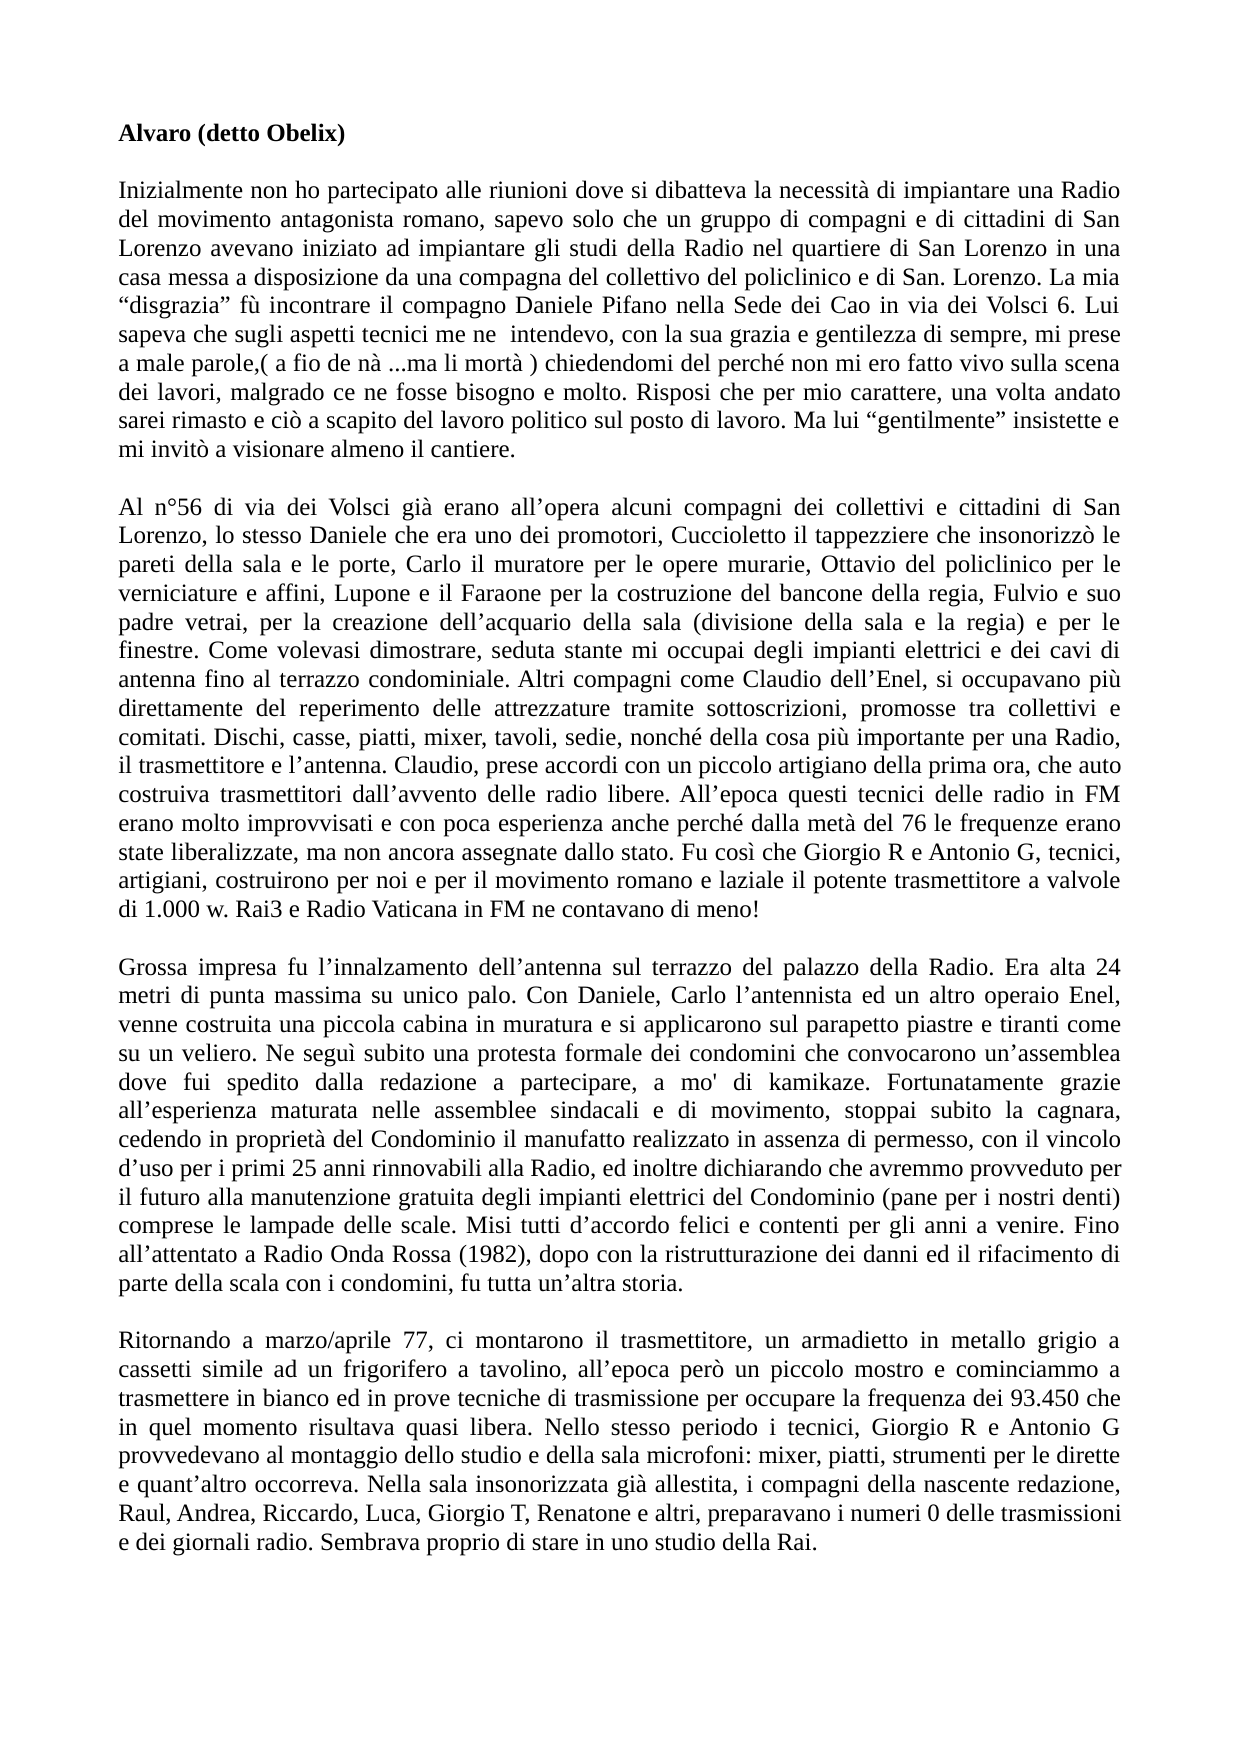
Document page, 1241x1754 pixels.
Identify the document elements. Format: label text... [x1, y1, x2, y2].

text Ritornando a marzo/aprile 77, ci montarono il trasmettitore, un armadietto in metallo grigio a cassetti simile ad un frigorifero a tavolino, all’epoca però un piccolo mostro e cominciammo a trasmettere in bianco ed in prove tecniche di trasmissione per occupare la frequenza dei 93.450 che in quel momento risultava quasi libera. Nello stesso periodo i tecnici, Giorgio R e Antonio G provvedevano al montaggio dello studio e della sala microfoni: mixer, piatti, strumenti per le dirette e quant’altro occorreva. Nella sala insonorizzata già allestita, i compagni della nascente redazione, Raul, Andrea, Riccardo, Luca, Giorgio T, Renatone e altri, preparavano i numeri 0 delle trasmissioni e dei giornali radio. Sembrava proprio di stare in uno studio della Rai. [118, 1326, 1122, 1556]
text Grossa impresa fu l’innalzamento dell’antenna sul terrazzo del palazzo della Radio. Era alta 24 metri di punta massima su unico palo. Con Daniele, Carlo l’antennista ed un altro operaio Enel, venne costruita una piccola cabina in muratura e si applicarono sul parapetto piastre e tiranti come su un veliero. Ne seguì subito una protesta formale dei condomini che convocarono un’assemblea dove fui spedito dalla redazione a partecipare, a mo' di kamikaze. Fortunatamente grazie all’esperienza maturata nelle assemblee sindacali e di movimento, stoppai subito la cagnara, cedendo in proprietà del Condominio il manufatto realizzato in assenza di permesso, con il vincolo d’uso per i primi 25 anni rinnovabili alla Radio, ed inoltre dichiarando che avremmo provveduto per il futuro alla manutenzione gratuita degli impianti elettrici del Condominio (pane per i nostri denti) comprese le lampade delle scale. Misi tutti d’accordo felici e contenti per gli anni a venire. Fino all’attentato a Radio Onda Rossa (1982), dopo con la ristrutturazione dei danni ed il rifacimento di parte della scala con i condomini, fu tutta un’altra storia. [118, 952, 1122, 1297]
text Alvaro (detto Obelix) [118, 118, 1122, 147]
text Al n°56 di via dei Volsci già erano all’opera alcuni compagni dei collettivi e cittadini di San Lorenzo, lo stesso Daniele che era uno dei promotori, Cuccioletto il tappezziere che insonorizzò le pareti della sala e le porte, Carlo il muratore per le opere murarie, Ottavio del policlinico per le verniciature e affini, Lupone e il Faraone per la costruzione del bancone della regia, Fulvio e suo padre vetrai, per la creazione dell’acquario della sala (divisione della sala e la regia) e per le finestre. Come volevasi dimostrare, seduta stante mi occupai degli impianti elettrici e dei cavi di antenna fino al terrazzo condominiale. Altri compagni come Claudio dell’Enel, si occupavano più direttamente del reperimento delle attrezzature tramite sottoscrizioni, promosse tra collettivi e comitati. Dischi, casse, piatti, mixer, tavoli, sedie, nonché della cosa più importante per una Radio, il trasmettitore e l’antenna. Claudio, prese accordi con un piccolo artigiano della prima ora, che auto costruiva trasmettitori dall’avvento delle radio libere. All’epoca questi tecnici delle radio in FM erano molto improvvisati e con poca esperienza anche perché dalla metà del 76 le frequenze erano state liberalizzate, ma non ancora assegnate dallo stato. Fu così che Giorgio R e Antonio G, tecnici, artigiani, costruirono per noi e per il movimento romano e laziale il potente trasmettitore a valvole di 1.000 w. Rai3 e Radio Vaticana in FM ne contavano di meno! [118, 492, 1122, 923]
text Inizialmente non ho partecipato alle riunioni dove si dibatteva la necessità di impiantare una Radio del movimento antagonista romano, sapevo solo che un gruppo di compagni e di cittadini di San Lorenzo avevano iniziato ad impiantare gli studi della Radio nel quartiere di San Lorenzo in una casa messa a disposizione da una compagna del collettivo del policlinico e di San. Lorenzo. La mia “disgrazia” fù incontrare il compagno Daniele Pifano nella Sede dei Cao in via dei Volsci 6. Lui sapeva che sugli aspetti tecnici me ne intendevo, con la sua grazia e gentilezza di sempre, mi prese a male parole,( a fio de nà ...ma li mortà ) chiedendomi del perché non mi ero fatto vivo sulla scena dei lavori, malgrado ce ne fosse bisogno e molto. Risposi che per mio carattere, una volta andato sarei rimasto e ciò a scapito del lavoro politico sul posto di lavoro. Ma lui “gentilmente” insistette e mi invitò a visionare almeno il cantiere. [118, 176, 1122, 463]
